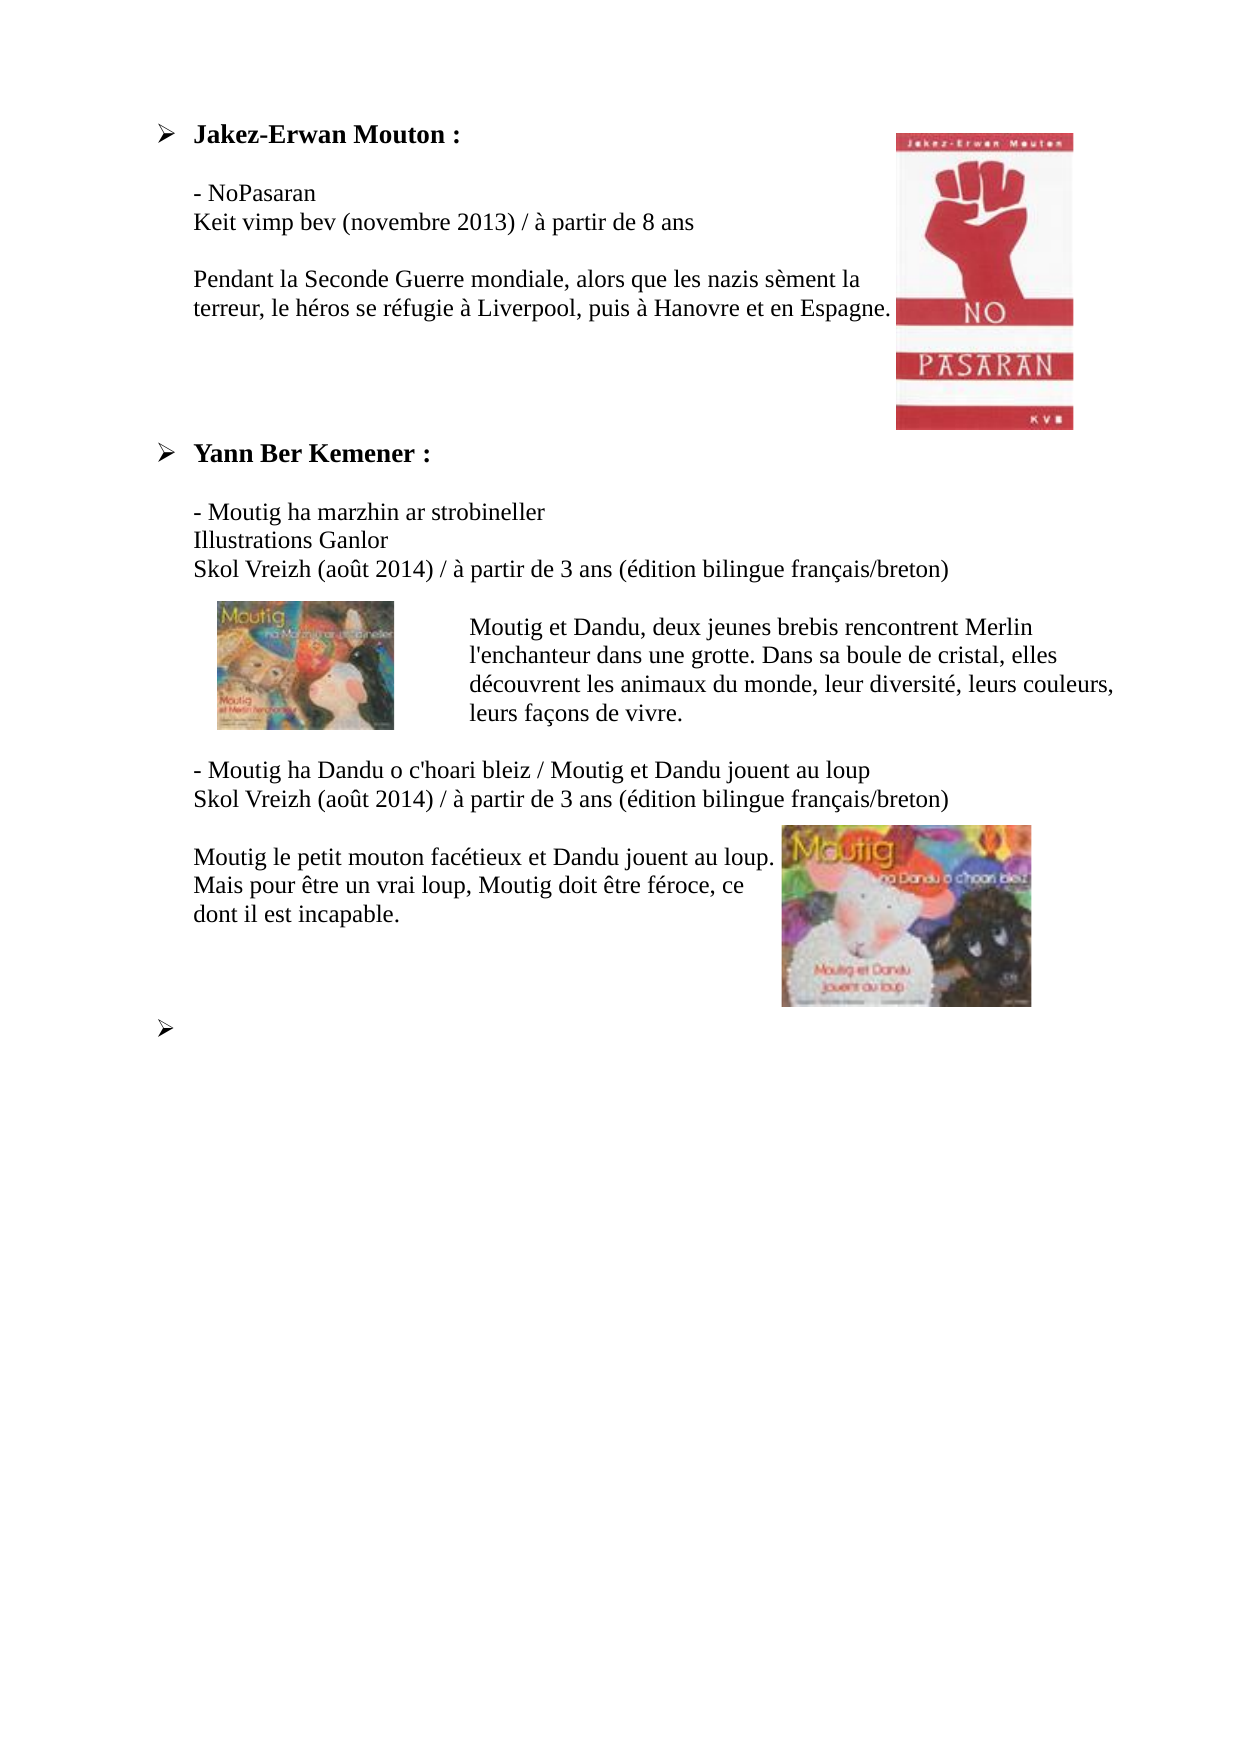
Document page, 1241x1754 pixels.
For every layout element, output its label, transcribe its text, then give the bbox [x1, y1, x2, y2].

list Skol Vreizh (août 2014) / à partir de 3 ans (édition bilingue français/breton) [156, 554, 1122, 583]
list Moutig le petit mouton facétieux et Dandu jouent au loup. Mais pour être un vrai loup, Moutig doit être féroce, ce dont il est incapable. [156, 842, 781, 928]
list Jakez-Erwan Mouton : [156, 118, 1122, 149]
picture [896, 133, 1074, 430]
list Pendant la Seconde Guerre mondiale, alors que les nazis sèment la terreur, le héros se réfugie à Liverpool, puis à Hanovre et en Espagne. [156, 264, 896, 322]
list [1074, 264, 1122, 322]
list [1074, 207, 1122, 236]
list Moutig et Dandu, deux jeunes brebis rencontrent Merlin l'enchanteur dans une grotte. Dans sa boule de cristal, elles découvrent les animaux du monde, leur diversité, leurs couleurs, leurs façons de vivre. [395, 612, 1122, 727]
list Illustrations Ganlor [156, 526, 1122, 554]
list Keit vimp bev (novembre 2013) / à partir de 8 ans [156, 207, 896, 236]
list - Moutig ha marzhin ar strobineller [156, 497, 1122, 526]
list [1032, 842, 1122, 928]
picture [217, 601, 395, 730]
list Yann Ber Kemener : [156, 437, 1122, 468]
list - Moutig ha Dandu o c'hoari bleiz / Moutig et Dandu jouent au loup [156, 756, 1122, 784]
list Skol Vreizh (août 2014) / à partir de 3 ans (édition bilingue français/breton) [156, 784, 1122, 813]
list - NoPasaran [156, 178, 896, 207]
list [156, 612, 217, 727]
picture [781, 825, 1032, 1007]
list [1074, 178, 1122, 207]
